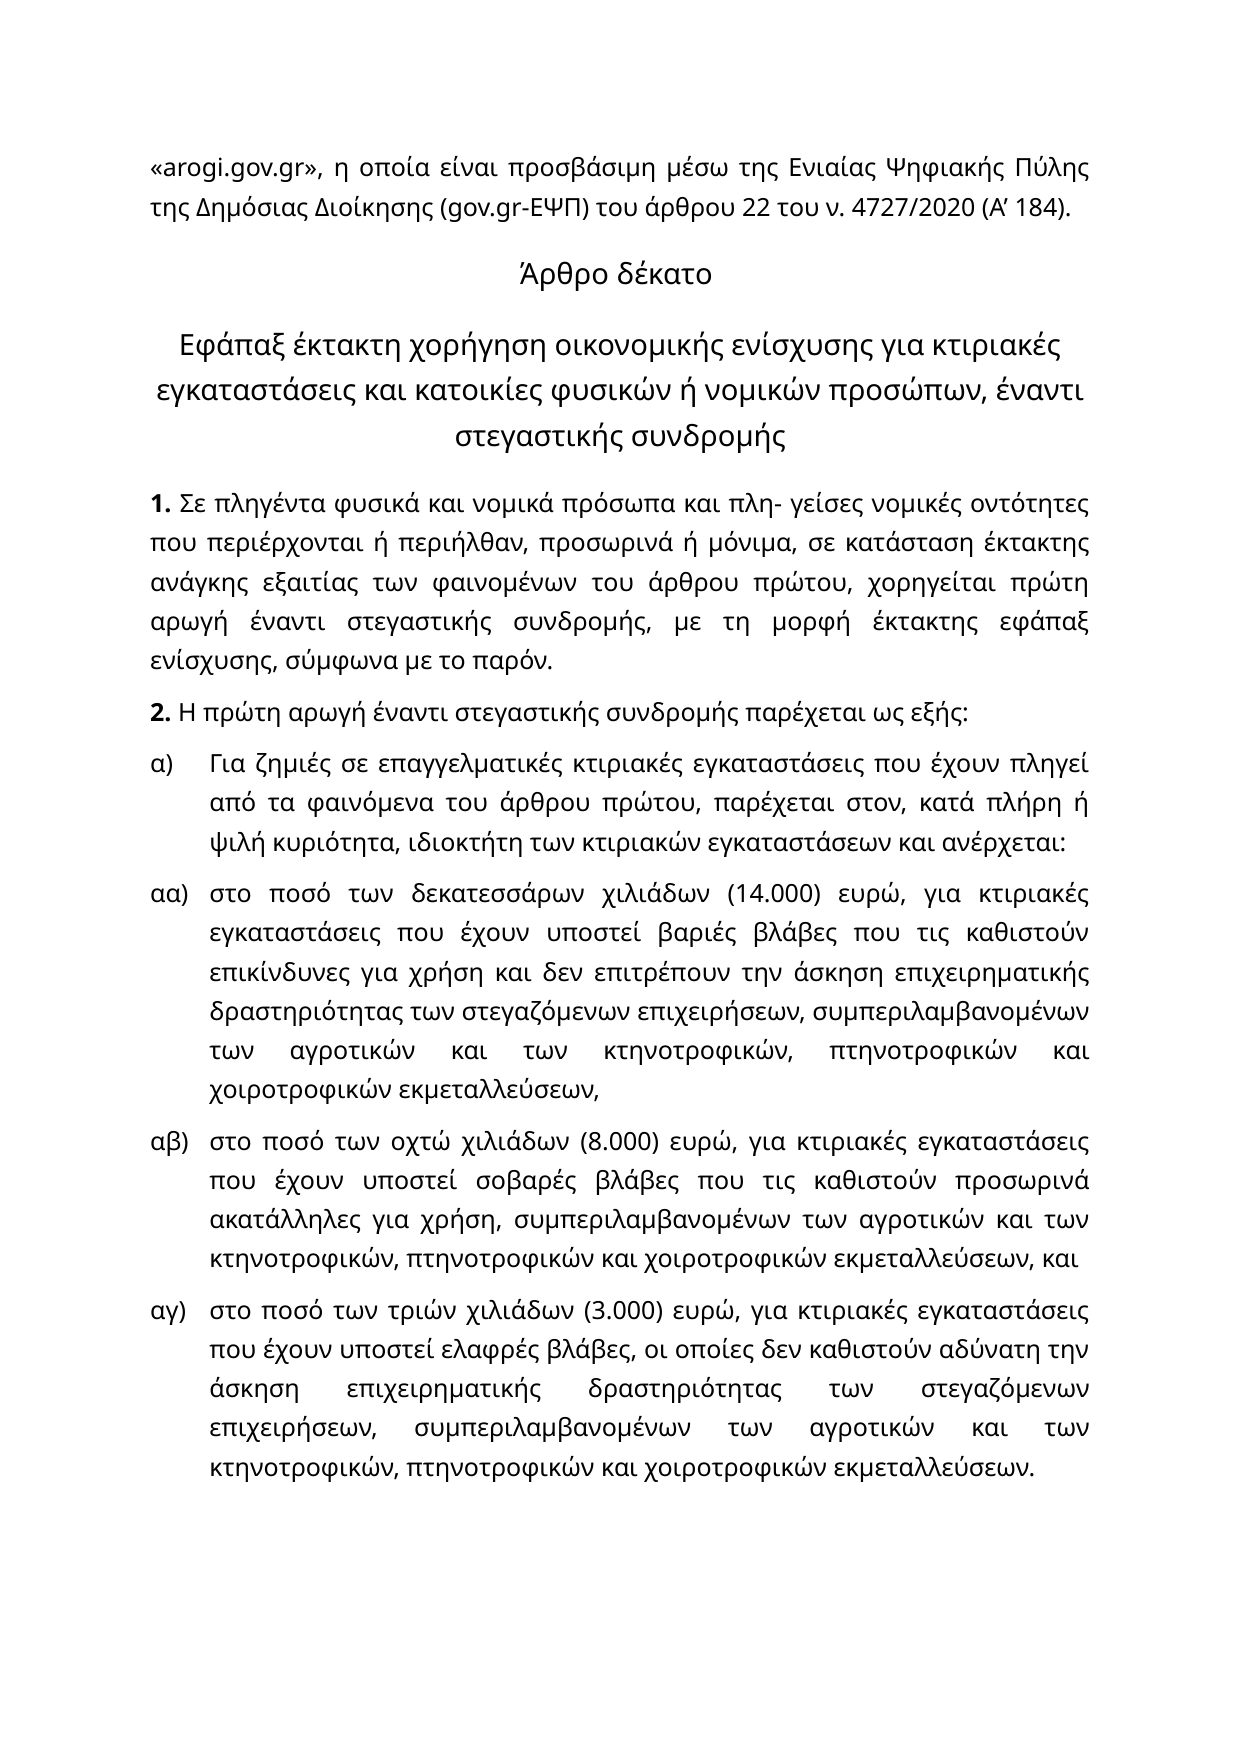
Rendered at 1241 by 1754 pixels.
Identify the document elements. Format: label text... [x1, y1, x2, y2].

list αβ) στο ποσό των οχτώ χιλιάδων (8.000) ευρώ, για κτιριακές εγκαταστάσεις που έχουν υποστεί σοβαρές βλάβες που τις καθιστούν προσωρινά ακατάλληλες για χρήση, συμπεριλαμβανομένων των αγροτικών και των κτηνοτροφικών, πτηνοτροφικών και χοιροτροφικών εκμεταλλεύσεων, και [150, 1123, 1090, 1275]
subtitle Εφάπαξ έκτακτη χορήγηση οικονομικής ενίσχυσης για κτιριακές εγκαταστάσεις και κατοικίες φυσικών ή νομικών προσώπων, έναντι στεγαστικής συνδρομής [150, 324, 1090, 455]
text «arogi.gov.gr», η οποία είναι προσβάσιμη μέσω της Ενιαίας Ψηφιακής Πύλης της Δημόσιας Διοίκησης (gov.gr-ΕΨΠ) του άρθρου 22 του ν. 4727/2020 (Α’ 184). [150, 150, 1090, 223]
list αγ) στο ποσό των τριών χιλιάδων (3.000) ευρώ, για κτιριακές εγκαταστάσεις που έχουν υποστεί ελαφρές βλάβες, οι οποίες δεν καθιστούν αδύνατη την άσκηση επιχειρηματικής δραστηριότητας των στεγαζόμενων επιχειρήσεων, συμπεριλαμβανομένων των αγροτικών και των κτηνοτροφικών, πτηνοτροφικών και χοιροτροφικών εκμεταλλεύσεων. [150, 1292, 1090, 1483]
list α) Για ζημιές σε επαγγελματικές κτιριακές εγκαταστάσεις που έχουν πληγεί από τα φαινόμενα του άρθρου πρώτου, παρέχεται στον, κατά πλήρη ή ψιλή κυριότητα, ιδιοκτήτη των κτιριακών εγκαταστάσεων και ανέρχεται: [150, 746, 1090, 858]
list αα) στο ποσό των δεκατεσσάρων χιλιάδων (14.000) ευρώ, για κτιριακές εγκαταστάσεις που έχουν υποστεί βαριές βλάβες που τις καθιστούν επικίνδυνες για χρήση και δεν επιτρέπουν την άσκηση επιχειρηματικής δραστηριότητας των στεγαζόμενων επιχειρήσεων, συμπεριλαμβανομένων των αγροτικών και των κτηνοτροφικών, πτηνοτροφικών και χοιροτροφικών εκμεταλλεύσεων, [150, 876, 1090, 1106]
text 1. Σε πληγέντα φυσικά και νομικά πρόσωπα και πλη- γείσες νομικές οντότητες που περιέρχονται ή περιήλθαν, προσωρινά ή μόνιμα, σε κατάσταση έκτακτης ανάγκης εξαιτίας των φαινομένων του άρθρου πρώτου, χορηγείται πρώτη αρωγή έναντι στεγαστικής συνδρομής, με τη μορφή έκτακτης εφάπαξ ενίσχυσης, σύμφωνα με το παρόν. [150, 486, 1090, 677]
text 2. Η πρώτη αρωγή έναντι στεγαστικής συνδρομής παρέχεται ως εξής: [150, 694, 1090, 728]
subtitle Άρθρο δέκατο [150, 253, 1090, 293]
